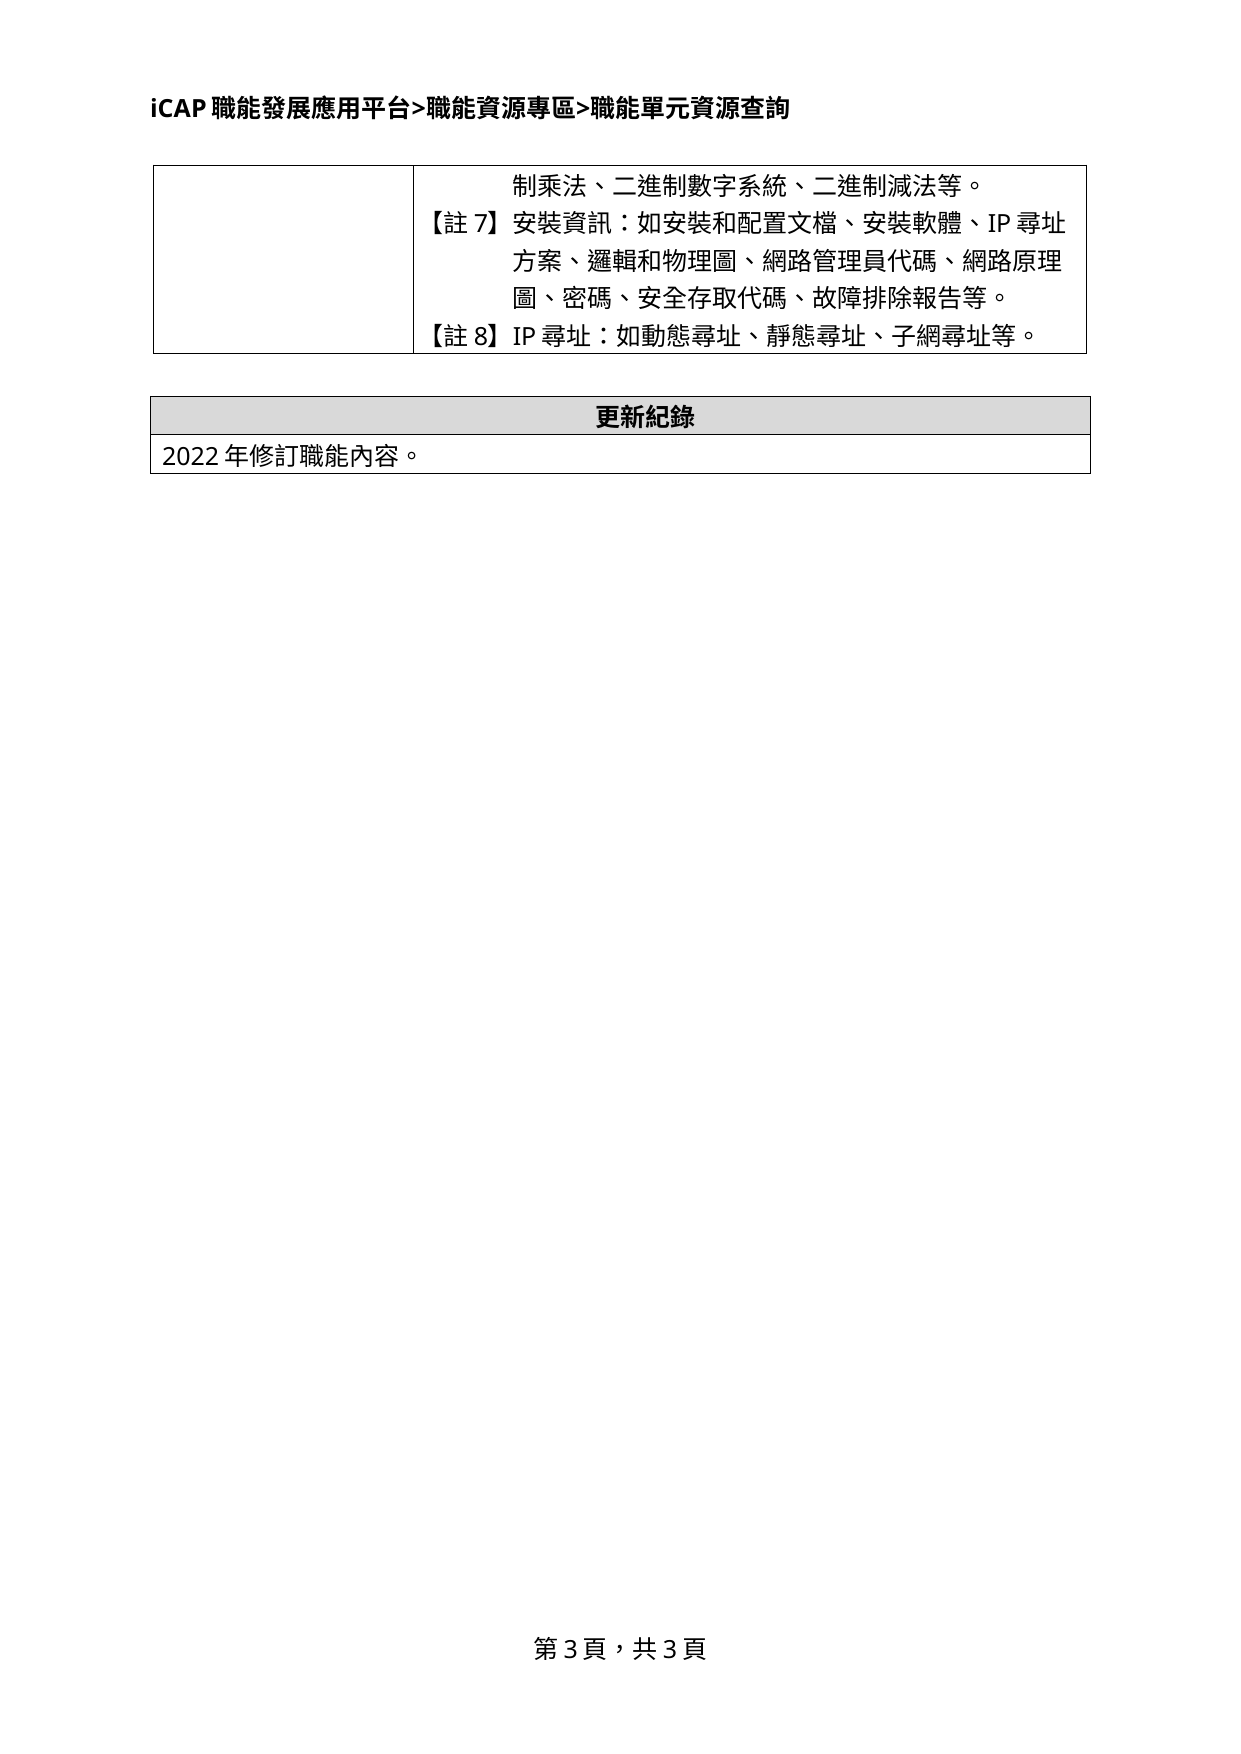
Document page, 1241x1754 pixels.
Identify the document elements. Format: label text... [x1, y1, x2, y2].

table_cell 2022年修訂職能內容。 [151, 435, 1090, 473]
table_cell [154, 166, 413, 353]
table_header 更新紀錄 [151, 397, 1090, 434]
table_cell 制乘法、二進制數字系統、二進制減法等。 【註7】安裝資訊：如安裝和配置文檔、安裝軟體、IP尋址方案、邏輯和物理圖、網路管理員代碼、網路原理圖、密碼、安全存取代碼、故障排除報告等。 【註8】IP尋址：如動態尋址、靜態尋址、子網尋址等。 [414, 166, 1086, 353]
